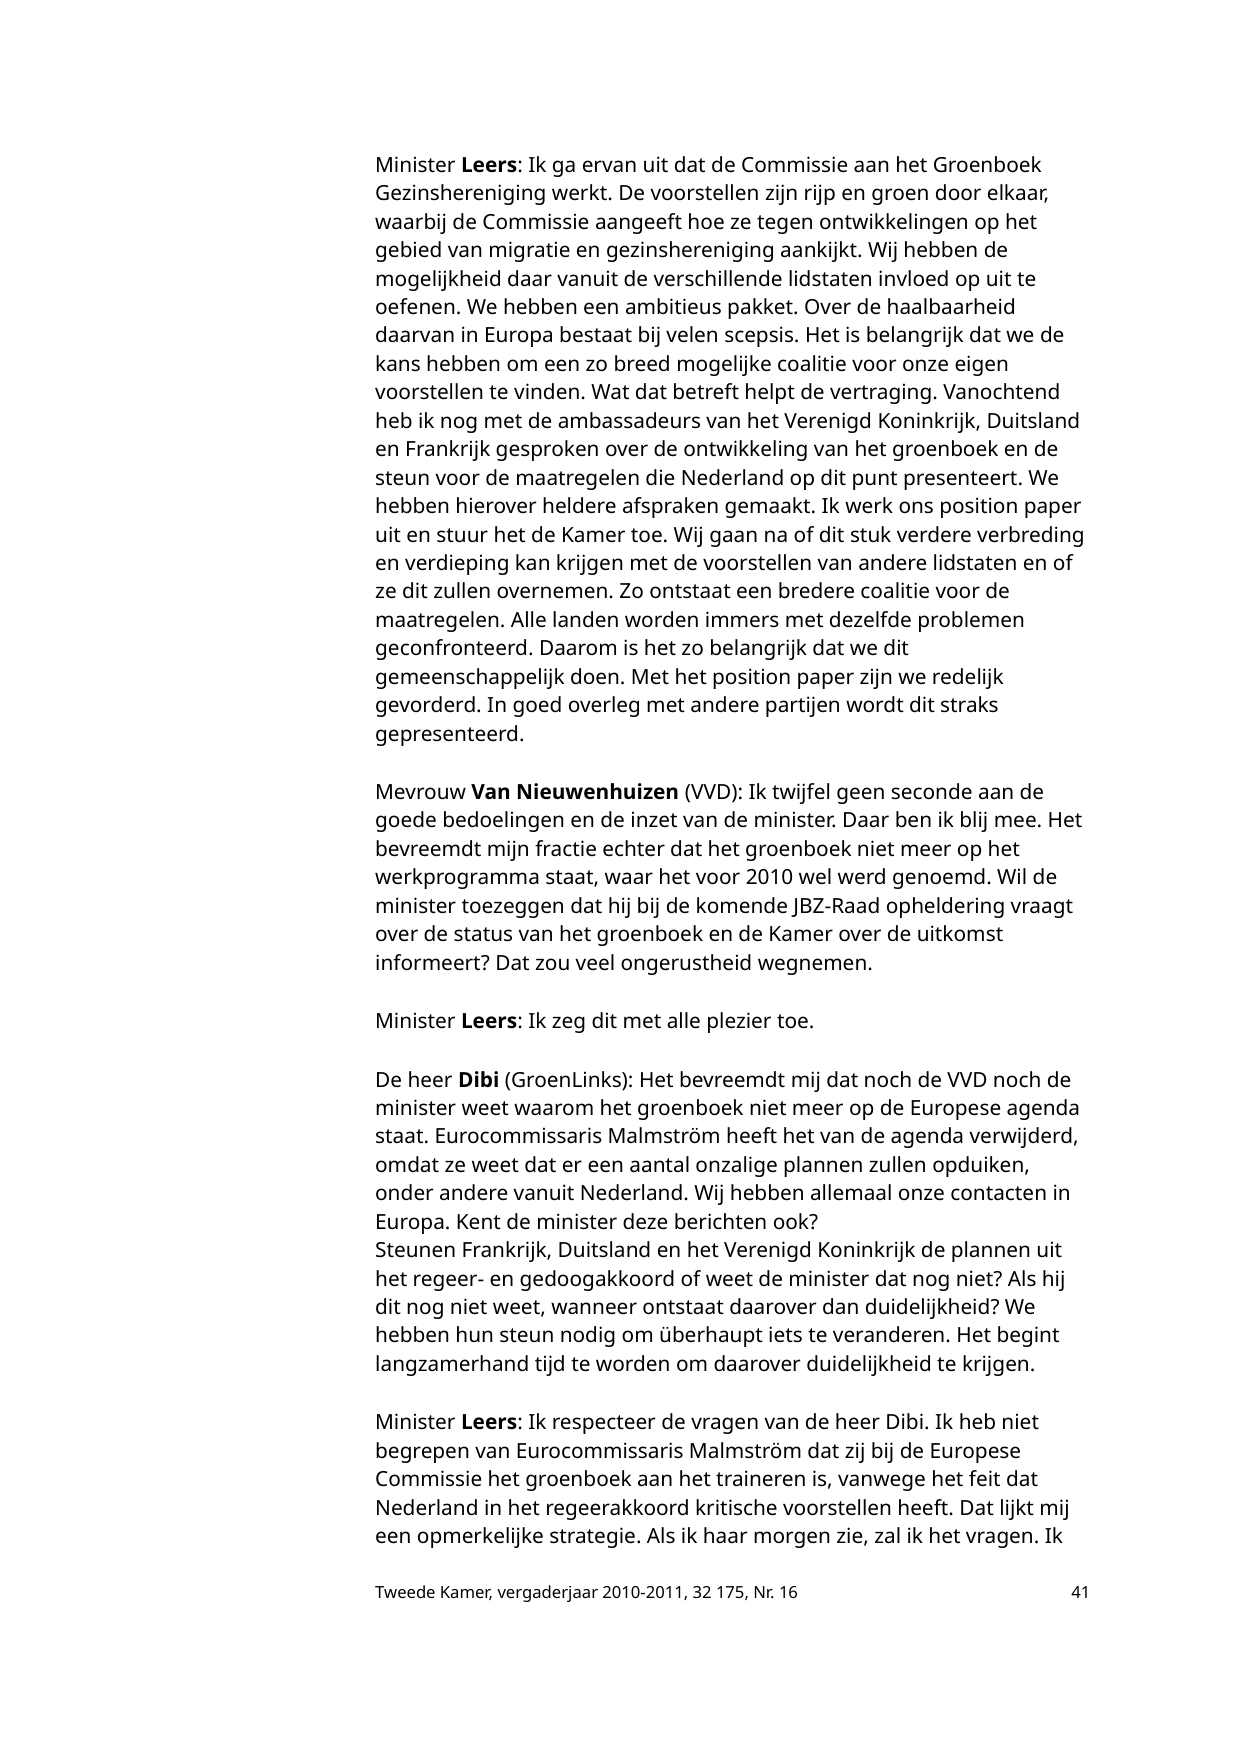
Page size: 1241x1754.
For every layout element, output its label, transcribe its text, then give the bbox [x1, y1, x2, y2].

text Mevrouw Van Nieuwenhuizen (VVD): Ik twijfel geen seconde aan de goede bedoelingen en de inzet van de minister. Daar ben ik blij mee. Het bevreemdt mijn fractie echter dat het groenboek niet meer op het werkprogramma staat, waar het voor 2010 wel werd genoemd. Wil de minister toezeggen dat hij bij de komende JBZ-Raad opheldering vraagt over de status van het groenboek en de Kamer over de uitkomst informeert? Dat zou veel ongerustheid wegnemen. [375, 777, 1090, 976]
text Minister Leers: Ik ga ervan uit dat de Commissie aan het Groenboek Gezinshereniging werkt. De voorstellen zijn rijp en groen door elkaar, waarbij de Commissie aangeeft hoe ze tegen ontwikkelingen op het gebied van migratie en gezinshereniging aankijkt. Wij hebben de mogelijkheid daar vanuit de verschillende lidstaten invloed op uit te oefenen. We hebben een ambitieus pakket. Over de haalbaarheid daarvan in Europa bestaat bij velen scepsis. Het is belangrijk dat we de kans hebben om een zo breed mogelijke coalitie voor onze eigen voorstellen te vinden. Wat dat betreft helpt de vertraging. Vanochtend heb ik nog met de ambassadeurs van het Verenigd Koninkrijk, Duitsland en Frankrijk gesproken over de ontwikkeling van het groenboek en de steun voor de maatregelen die Nederland op dit punt presenteert. We hebben hierover heldere afspraken gemaakt. Ik werk ons position paper uit en stuur het de Kamer toe. Wij gaan na of dit stuk verdere verbreding en verdieping kan krijgen met de voorstellen van andere lidstaten en of ze dit zullen overnemen. Zo ontstaat een bredere coalitie voor de maatregelen. Alle landen worden immers met dezelfde problemen geconfronteerd. Daarom is het zo belangrijk dat we dit gemeenschappelijk doen. Met het position paper zijn we redelijk gevorderd. In goed overleg met andere partijen wordt dit straks gepresenteerd. [375, 150, 1090, 747]
text Minister Leers: Ik zeg dit met alle plezier toe. [375, 1006, 1090, 1035]
text De heer Dibi (GroenLinks): Het bevreemdt mij dat noch de VVD noch de minister weet waarom het groenboek niet meer op de Europese agenda staat. Eurocommissaris Malmström heeft het van de agenda verwijderd, omdat ze weet dat er een aantal onzalige plannen zullen opduiken, onder andere vanuit Nederland. Wij hebben allemaal onze contacten in Europa. Kent de minister deze berichten ook? [375, 1065, 1090, 1235]
text Minister Leers: Ik respecteer de vragen van de heer Dibi. Ik heb niet begrepen van Eurocommissaris Malmström dat zij bij de Europese Commissie het groenboek aan het traineren is, vanwege het feit dat Nederland in het regeerakkoord kritische voorstellen heeft. Dat lijkt mij een opmerkelijke strategie. Als ik haar morgen zie, zal ik het vragen. Ik [375, 1407, 1090, 1550]
text Steunen Frankrijk, Duitsland en het Verenigd Koninkrijk de plannen uit het regeer- en gedoogakkoord of weet de minister dat nog niet? Als hij dit nog niet weet, wanneer ontstaat daarover dan duidelijkheid? We hebben hun steun nodig om überhaupt iets te veranderen. Het begint langzamerhand tijd te worden om daarover duidelijkheid te krijgen. [375, 1235, 1090, 1377]
